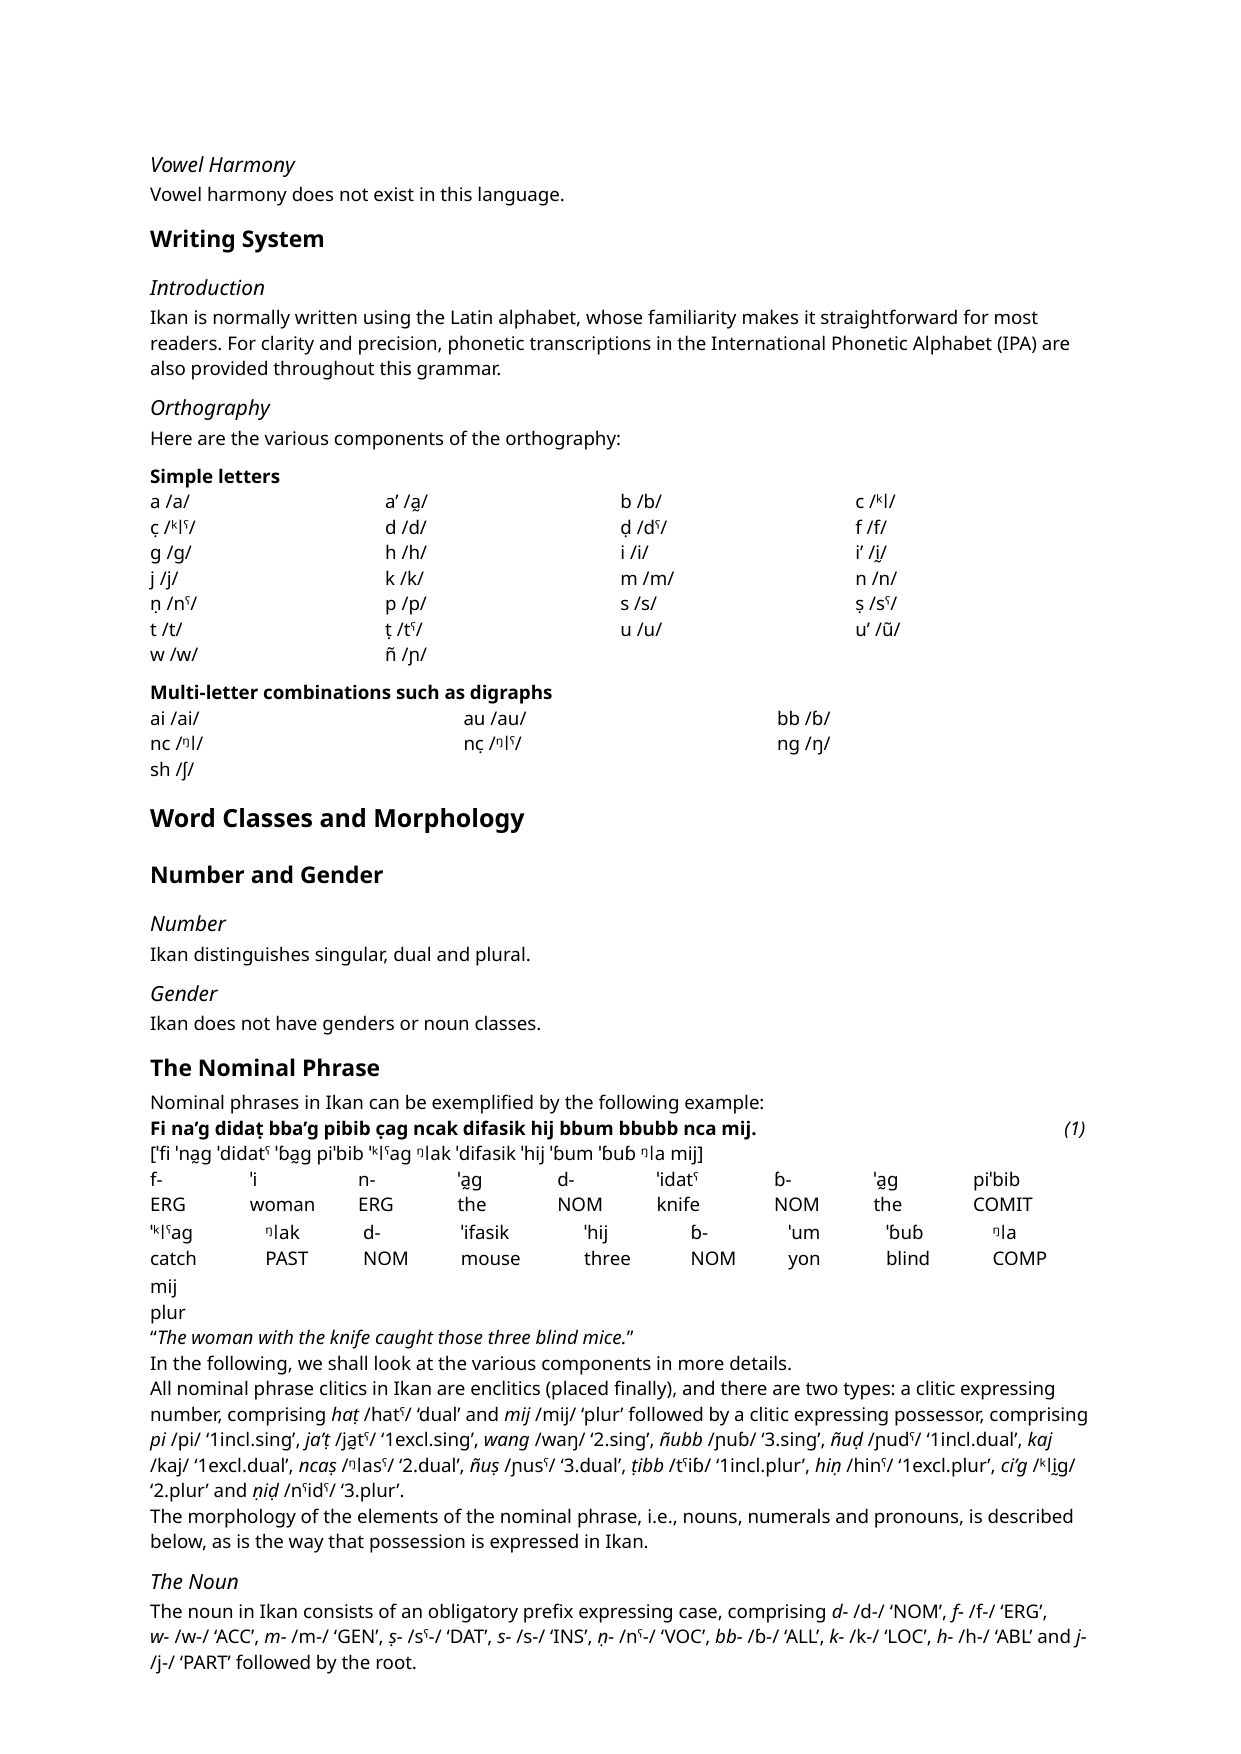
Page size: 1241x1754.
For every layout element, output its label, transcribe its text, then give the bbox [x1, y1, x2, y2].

table_header a /a/ [150, 489, 385, 514]
text The morphology of the elements of the nominal phrase, i.e., nouns, numerals and pronouns, is described below, as is the way that possession is expressed in Ikan. [150, 1503, 1090, 1554]
table_header c /ᵏǀ/ [855, 489, 1090, 514]
table_cell ḍ /dˤ/ [620, 514, 855, 539]
subtitle The Noun [150, 1567, 1090, 1595]
table_cell u /u/ [620, 616, 855, 642]
subtitle Orthography [150, 393, 1090, 422]
table_cell d /d/ [385, 514, 620, 539]
table_cell nc /ᵑǀ/ [150, 731, 463, 756]
text In the following, we shall look at the various components in more details. [150, 1350, 1090, 1376]
subtitle Introduction [150, 273, 1090, 301]
table_cell [620, 642, 855, 667]
table_cell g /ɡ/ [150, 540, 385, 565]
text Here are the various components of the orthography: [150, 425, 1090, 450]
table_cell ERG [150, 1191, 249, 1217]
table_header ˈidatˤ [656, 1166, 774, 1191]
subtitle Number [150, 909, 1090, 938]
table_cell nc̣ /ᵑǀˤ/ [463, 731, 777, 756]
table_cell the [458, 1191, 557, 1217]
text Fi na’g didaṭ bba’g pibib c̣ag ncak difasik hij bbum bbubb nca mij. (1) [150, 1115, 1090, 1140]
table_cell woman [250, 1191, 358, 1217]
table_cell NOM [690, 1245, 788, 1271]
table_cell ñ /ɲ/ [385, 642, 620, 667]
table_cell i’ /ḭ/ [855, 540, 1090, 565]
text Nominal phrases in Ikan can be exemplified by the following example: [150, 1089, 1090, 1115]
text Ikan does not have genders or noun classes. [150, 1011, 1090, 1036]
table_cell mouse [461, 1245, 584, 1271]
table_cell COMIT [973, 1191, 1090, 1217]
table_cell COMP [993, 1245, 1090, 1271]
table_header ɓ- [774, 1166, 873, 1191]
table_cell plur [150, 1299, 1090, 1324]
subtitle Gender [150, 979, 1090, 1007]
subtitle Word Classes and Morphology [150, 800, 1090, 834]
table_cell n /n/ [855, 565, 1090, 591]
table_header ˈifasik [461, 1220, 584, 1245]
table_cell NOM [774, 1191, 873, 1217]
table_header ᵑǀa [993, 1220, 1090, 1245]
table_header ᵑǀak [265, 1220, 363, 1245]
table_cell m /m/ [620, 565, 855, 591]
table_header ɓ- [690, 1220, 788, 1245]
table_cell [463, 756, 777, 782]
table_header mij [150, 1274, 1090, 1299]
text Ikan is normally written using the Latin alphabet, whose familiarity makes it straightforward for most readers. For clarity and precision, phonetic transcriptions in the International Phonetic Alphabet (IPA) are also provided throughout this grammar. [150, 304, 1090, 381]
table_header bb /ɓ/ [777, 705, 1090, 731]
table_header ˈhij [584, 1220, 690, 1245]
table_header au /au/ [463, 705, 777, 731]
table_cell the [873, 1191, 973, 1217]
table_cell k /k/ [385, 565, 620, 591]
subtitle The Nominal Phrase [150, 1052, 1090, 1083]
table_cell sh /ʃ/ [150, 756, 463, 782]
table_header f- [150, 1166, 249, 1191]
table_cell f /f/ [855, 514, 1090, 539]
table_cell NOM [363, 1245, 461, 1271]
table_cell blind [886, 1245, 992, 1271]
table_header ˈɓuɓ [886, 1220, 992, 1245]
table_header ˈi [250, 1166, 358, 1191]
table_header n- [358, 1166, 457, 1191]
table_cell ERG [358, 1191, 457, 1217]
table_cell u’ /ṵ/ [855, 616, 1090, 642]
subtitle Writing System [150, 223, 1090, 254]
table_cell t /t/ [150, 616, 385, 642]
table_header ai /ai/ [150, 705, 463, 731]
text [ˈfi ˈna̰ɡ ˈdidatˤ ˈɓa̰ɡ piˈbib ˈᵏǀˤaɡ ᵑǀak ˈdifasik ˈhij ˈɓum ˈɓuɓ ᵑǀa mij] [150, 1140, 1090, 1166]
table_cell yon [788, 1245, 886, 1271]
table_cell catch [150, 1245, 265, 1271]
text Ikan distinguishes singular, dual and plural. [150, 941, 1090, 967]
table_cell NOM [557, 1191, 656, 1217]
text Vowel harmony does not exist in this language. [150, 182, 1090, 207]
table_cell j /j/ [150, 565, 385, 591]
table_header ˈa̰ɡ [458, 1166, 557, 1191]
table_header d- [363, 1220, 461, 1245]
table_cell s /s/ [620, 591, 855, 616]
text All nominal phrase clitics in Ikan are enclitics (placed finally), and there are two types: a clitic expressing number, comprising haṭ /hatˤ/ ‘dual’ and mij /mij/ ‘plur’ followed by a clitic expressing possessor, comprising pi /pi/ ‘1incl.sing’, ja’ṭ /ja̰tˤ/ ‘1excl.sing’, wang /waŋ/ ‘2.sing’, ñubb /ɲuɓ/ ‘3.sing’, ñuḍ /ɲudˤ/ ‘1incl.dual’, kaj /kaj/ ‘1excl.dual’, ncaṣ /ᵑǀasˤ/ ‘2.dual’, ñuṣ /ɲusˤ/ ‘3.dual’, ṭibb /tˤiɓ/ ‘1incl.plur’, hiṇ /hinˤ/ ‘1excl.plur’, ci’g /ᵏǀḭɡ/ ‘2.plur’ and ṇiḍ /nˤidˤ/ ‘3.plur’. [150, 1376, 1090, 1503]
table_header b /b/ [620, 489, 855, 514]
table_cell ṭ /tˤ/ [385, 616, 620, 642]
table_cell ṣ /sˤ/ [855, 591, 1090, 616]
text The noun in Ikan consists of an obligatory prefix expressing case, comprising d- /d-/ ‘NOM’, f- /f-/ ‘ERG’, w- /w-/ ‘ACC’, m- /m-/ ‘GEN’, ṣ- /sˤ-/ ‘DAT’, s- /s-/ ‘INS’, ṇ- /nˤ-/ ‘VOC’, bb- /ɓ-/ ‘ALL’, k- /k-/ ‘LOC’, h- /h-/ ‘ABL’ and j- /j-/ ‘PART’ followed by the root. [150, 1598, 1090, 1675]
table_header a’ /a̰/ [385, 489, 620, 514]
table_cell ṇ /nˤ/ [150, 591, 385, 616]
subtitle Vowel Harmony [150, 150, 1090, 178]
table_cell knife [656, 1191, 774, 1217]
table_header d- [557, 1166, 656, 1191]
table_cell i /i/ [620, 540, 855, 565]
table_cell w /w/ [150, 642, 385, 667]
table_cell [777, 756, 1090, 782]
table_header piˈbib [973, 1166, 1090, 1191]
table_cell three [584, 1245, 690, 1271]
table_cell ng /ŋ/ [777, 731, 1090, 756]
table_cell c̣ /ᵏǀˤ/ [150, 514, 385, 539]
table_header ˈum [788, 1220, 886, 1245]
table_cell h /h/ [385, 540, 620, 565]
text “The woman with the knife caught those three blind mice.” [150, 1324, 1090, 1350]
table_cell p /p/ [385, 591, 620, 616]
table_header ˈa̰ɡ [873, 1166, 973, 1191]
table_cell PAST [265, 1245, 363, 1271]
table_header ˈᵏǀˤaɡ [150, 1220, 265, 1245]
text Simple letters [150, 463, 1090, 488]
table_cell [855, 642, 1090, 667]
text Multi-letter combinations such as digraphs [150, 679, 1090, 705]
subtitle Number and Gender [150, 859, 1090, 891]
